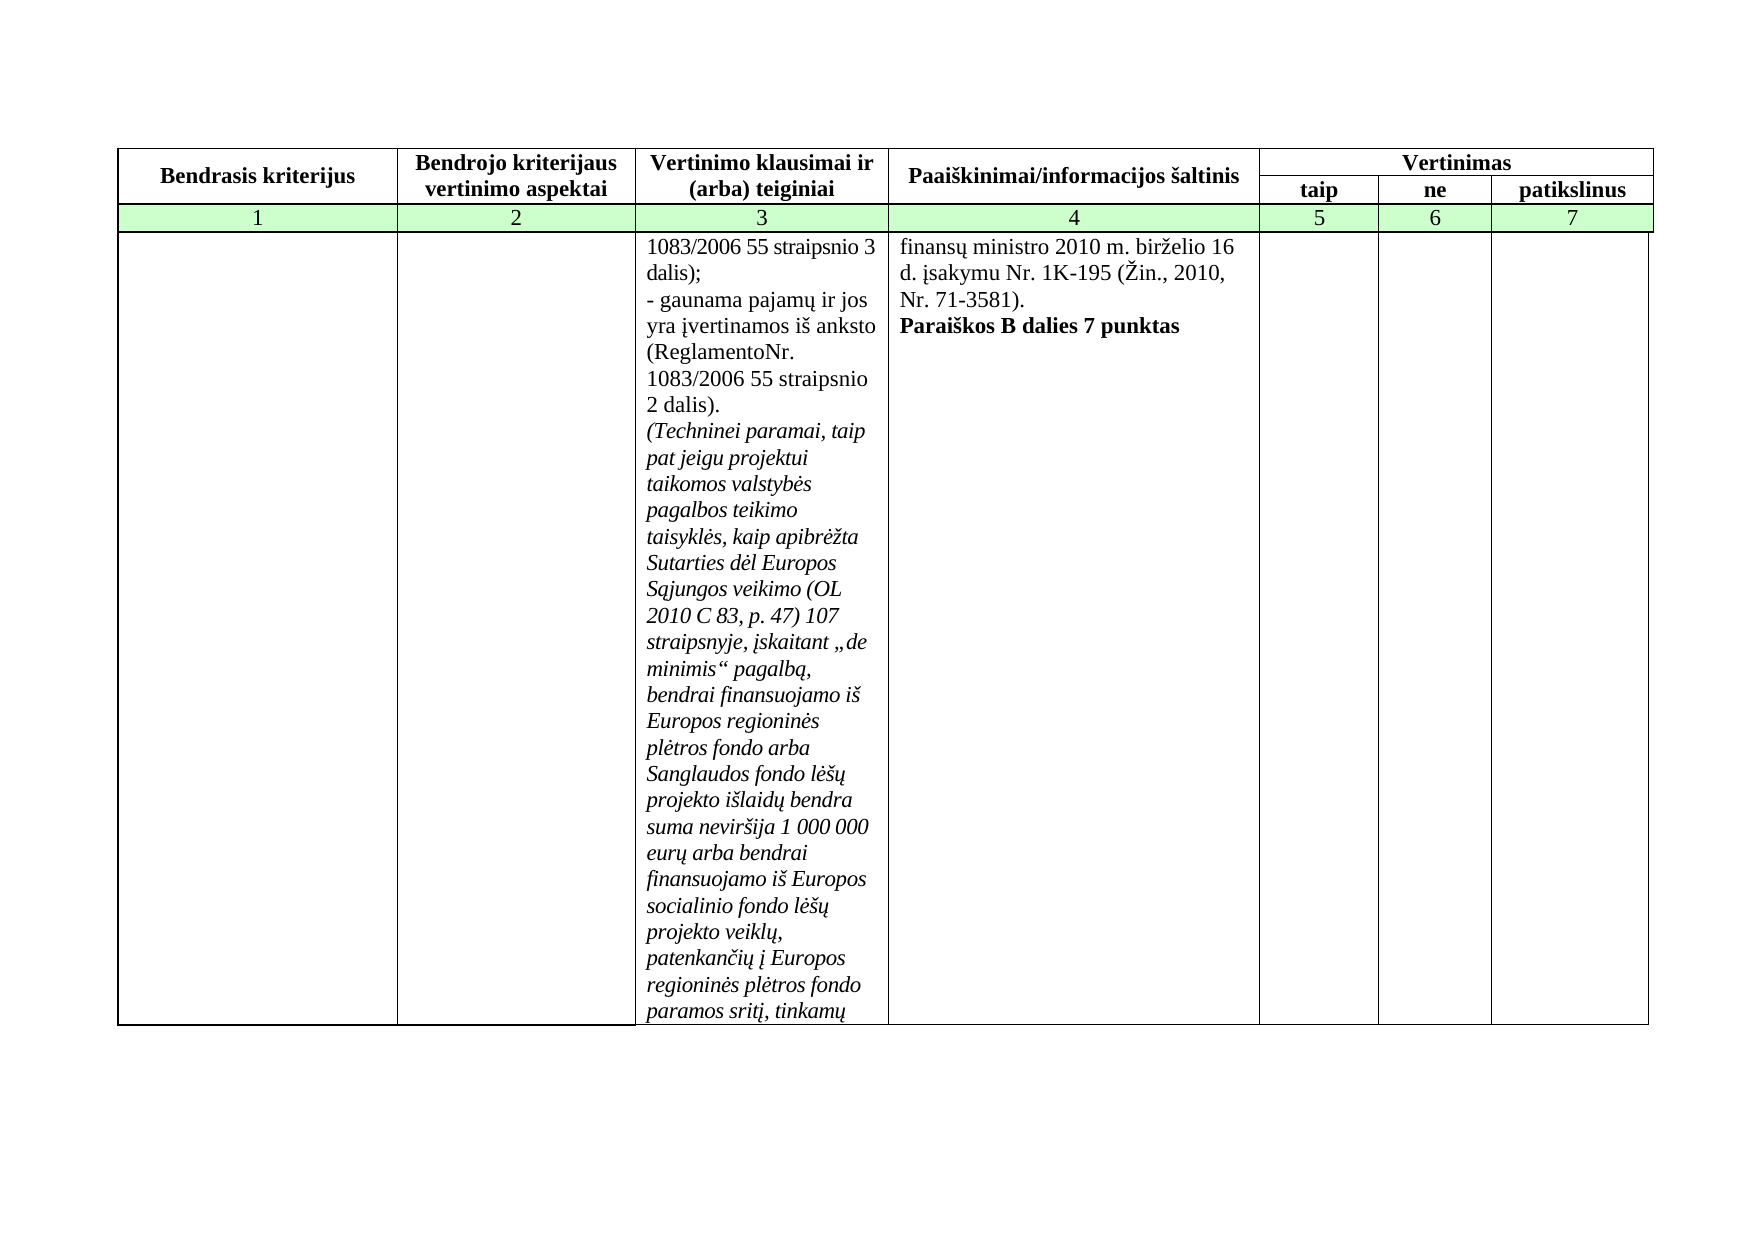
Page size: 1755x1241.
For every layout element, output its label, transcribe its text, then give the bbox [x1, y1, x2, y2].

table_cell taip [1260, 176, 1378, 202]
table_cell [1379, 233, 1491, 1023]
table_header Vertinimas [1260, 149, 1653, 175]
table_header Bendrojo kriterijaus vertinimo aspektai [398, 149, 635, 202]
table_cell patikslinus [1492, 176, 1653, 202]
table_cell [119, 233, 397, 1023]
table_cell [1649, 233, 1653, 1023]
table_cell finansų ministro 2010 m. birželio 16 d. įsakymu Nr. 1K-195 (Žin., 2010, Nr. 71-3581). Paraiškos B dalies 7 punktas [889, 233, 1259, 1023]
table_header Paaiškinimai/informacijos šaltinis [889, 149, 1259, 202]
table_cell 3 [636, 205, 888, 231]
table_cell [398, 233, 635, 1023]
table_cell 2 [398, 205, 635, 231]
table_cell 4 [889, 205, 1259, 231]
table_cell 7 [1492, 205, 1653, 231]
table_cell 1 [119, 205, 397, 231]
table_cell [1260, 233, 1378, 1023]
table_cell 5 [1260, 205, 1378, 231]
table_cell 1083/2006 55 straipsnio 3 dalis); - gaunama pajamų ir jos yra įvertinamos iš anksto (ReglamentoNr. 1083/2006 55 straipsnio 2 dalis). (Techninei paramai, taip pat jeigu projektui taikomos valstybės pagalbos teikimo taisyklės, kaip apibrėžta Sutarties dėl Europos Sąjungos veikimo (OL 2010 C 83, p. 47) 107 straipsnyje, įskaitant „de minimis“ pagalbą, bendrai finansuojamo iš Europos regioninės plėtros fondo arba Sanglaudos fondo lėšų projekto išlaidų bendra suma neviršija 1 000 000 eurų arba bendrai finansuojamo iš Europos socialinio fondo lėšų projekto veiklų, patenkančių į Europos regioninės plėtros fondo paramos sritį, tinkamų [636, 233, 888, 1023]
table_cell ne [1379, 176, 1491, 202]
table_cell [1492, 233, 1648, 1023]
table_header Vertinimo klausimai ir (arba) teiginiai [636, 149, 888, 202]
table_header Bendrasis kriterijus [119, 149, 397, 202]
table_cell 6 [1379, 205, 1491, 231]
